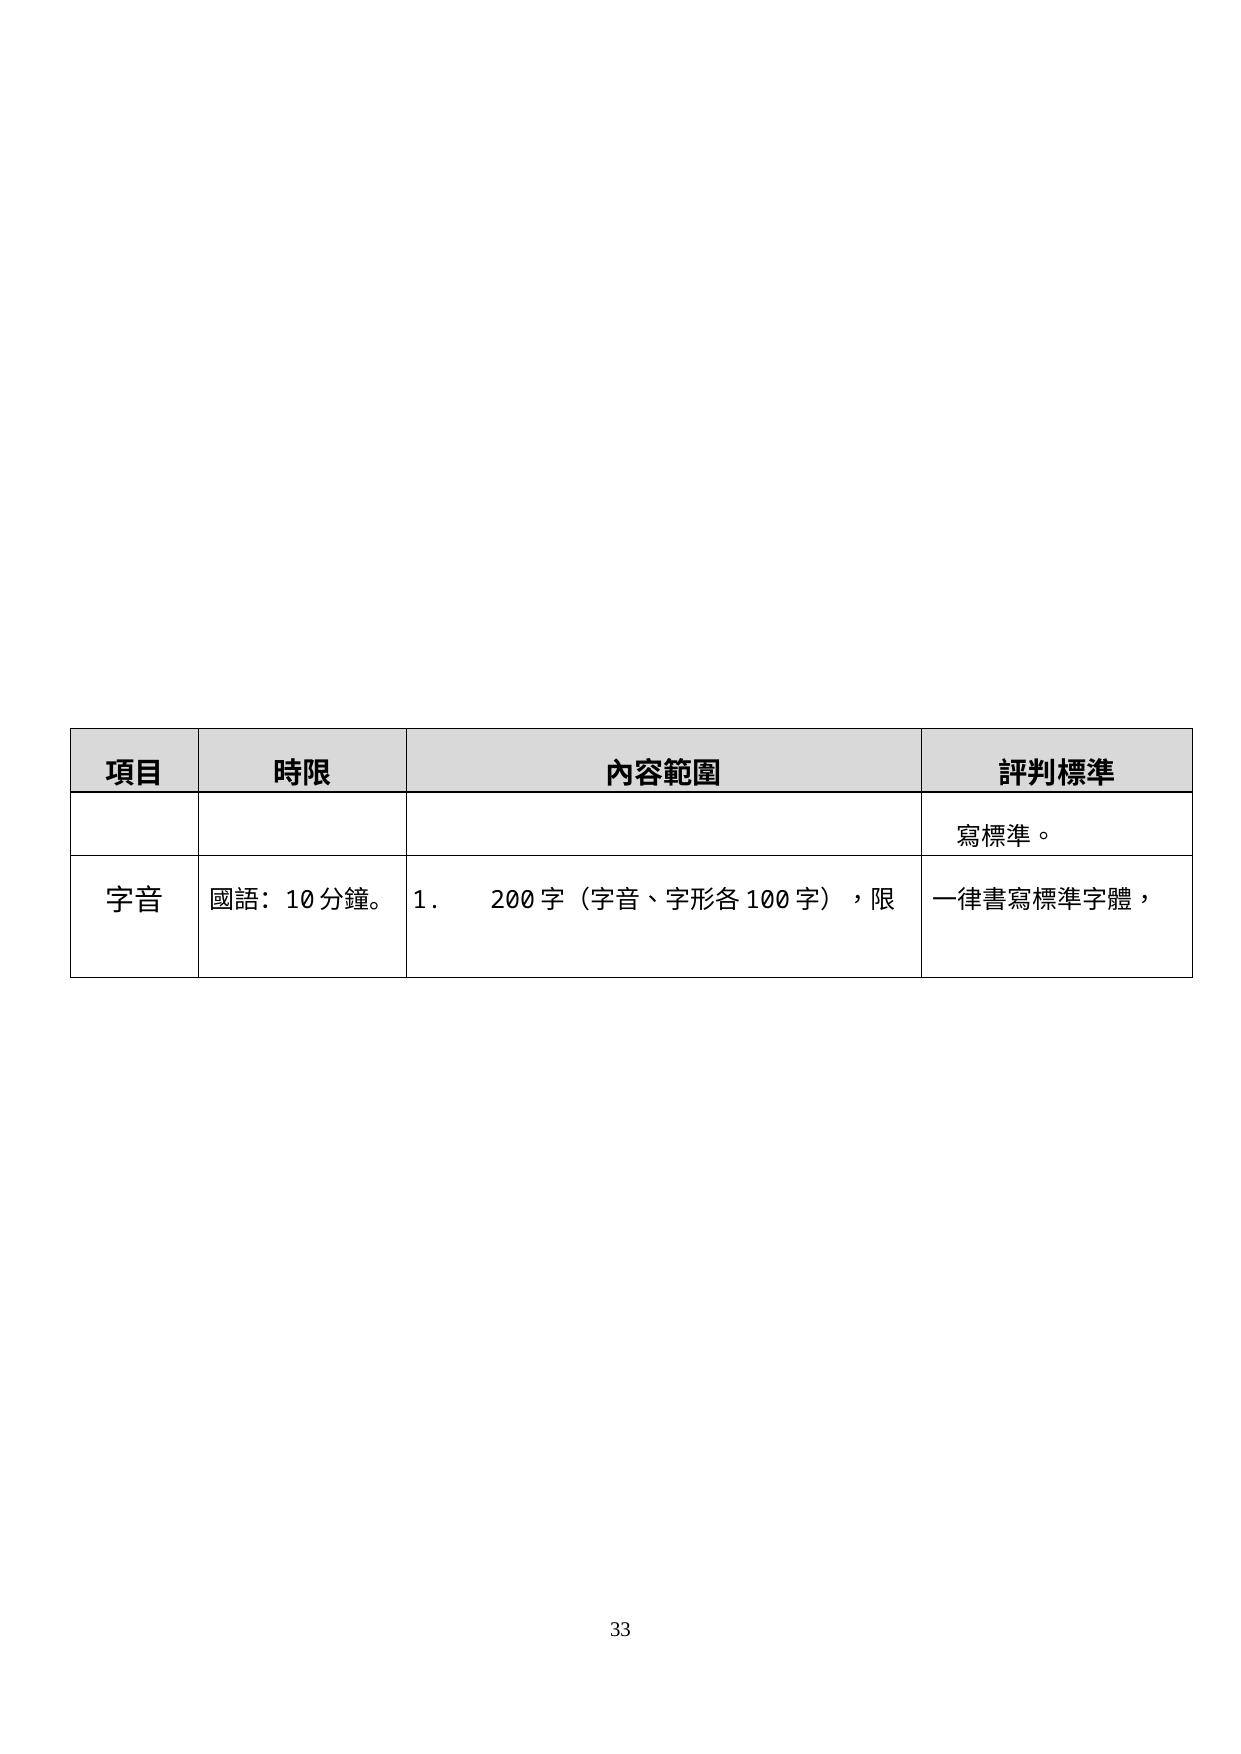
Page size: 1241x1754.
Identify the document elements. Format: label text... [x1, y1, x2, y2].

table_header 評判標準 [922, 729, 1192, 791]
table_cell 國語：10分鐘。 [199, 856, 406, 977]
table_cell 一律書寫標準字體， [922, 856, 1192, 977]
table_cell 各組書寫內容均當場公布，一律以傳統毛筆書寫楷書（不得使用其他筆類如自來水筆等，以教育部公布之標準字體為準，請參閱：http://stroke-order.learningweb.moe.edu.tw/ home.do）。 字數為50字，字之大小為8公分見方，用6尺宣紙4開「90公分×45公分」書寫，賽後作品統一由承辦單位保存，不發還競賽員。 [407, 793, 921, 855]
table_cell [199, 793, 406, 855]
table_header 時限 [199, 729, 406, 791]
table_cell [71, 793, 198, 855]
table_cell 200字（字音、字形各100字），限用藍、黑色原子筆或鋼筆書寫，塗改不計分。 字音以教育部88年3月31日臺(88)語字第88034600號函公布之「國語一字多音審訂表」為準。字形以教育部所公布「常用國字標準字體」之字形為準。 [407, 856, 921, 977]
table_header 項目 [71, 729, 198, 791]
table_cell 筆法：占50％。 結構與章法：占50％。 正確與速度：錯別字或漏字每字扣3分，未及寫完者，每少寫一字扣2分。 一律以教育部公布之標準字體為書寫標準。 [922, 793, 1192, 855]
table_cell 字音 [71, 856, 198, 977]
table_header 內容範圍 [407, 729, 921, 791]
